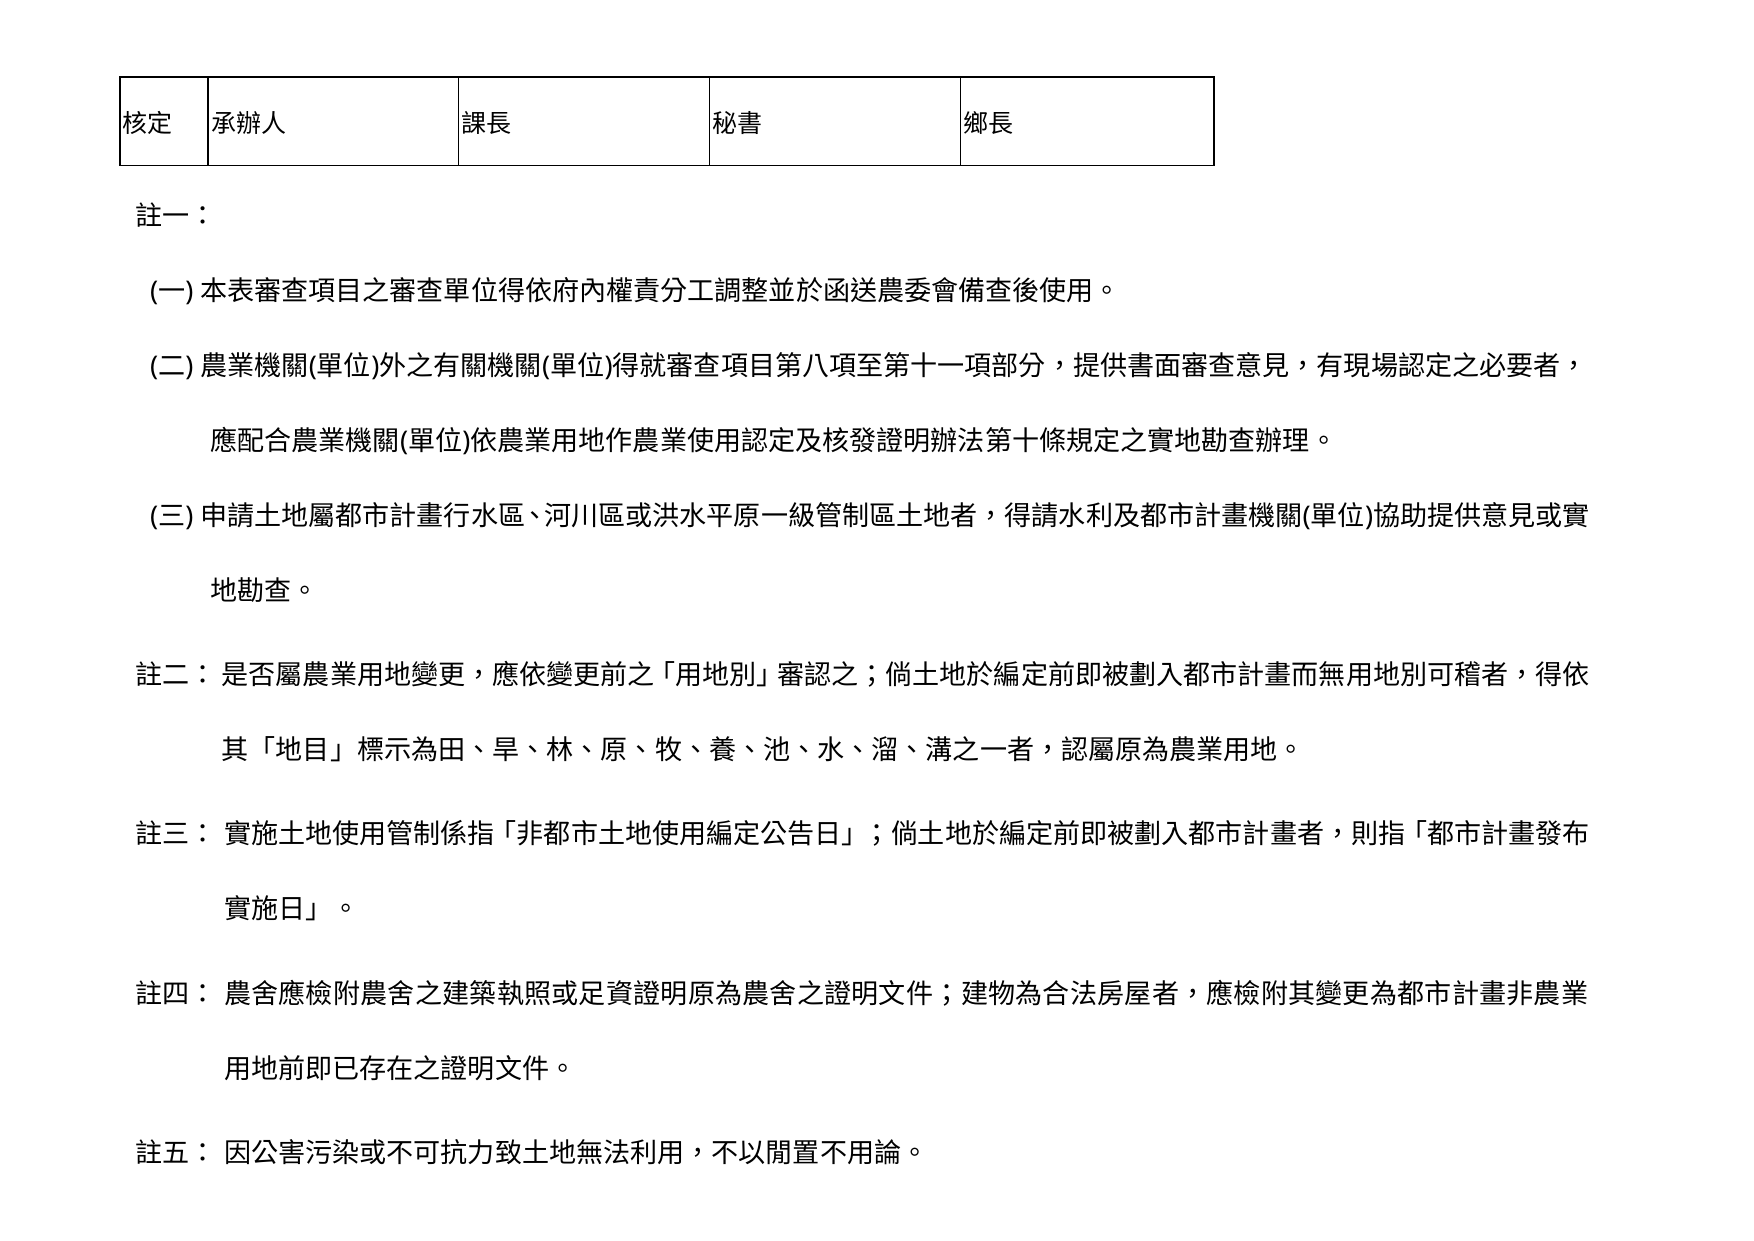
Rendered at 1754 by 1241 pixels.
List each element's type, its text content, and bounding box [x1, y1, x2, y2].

table_cell 核定 [121, 78, 207, 165]
list 是否屬農業用地變更，應依變更前之「用地別」審認之；倘土地於編定前即被劃入都市計畫而無用地別可稽者，得依其「地目」標示為田、旱、林、原、牧、養、池、水、溜、溝之一者，認屬原為農業用地。 [135, 635, 1589, 785]
table_cell 承辦人 [209, 78, 458, 165]
table_cell 秘書 [710, 78, 960, 165]
list 本表審查項目之審查單位得依府內權責分工調整並於函送農委會備查後使用。 [150, 251, 1589, 326]
table_cell 課長 [459, 78, 709, 165]
list 實施土地使用管制係指「非都市土地使用編定公告日」；倘土地於編定前即被劃入都市計畫者，則指「都市計畫發布實施日」。 [135, 794, 1589, 944]
list 申請土地屬都市計畫行水區、河川區或洪水平原一級管制區土地者，得請水利及都市計畫機關(單位)協助提供意見或實地勘查。 [150, 476, 1589, 626]
list 因公害污染或不可抗力致土地無法利用，不以閒置不用論。 [135, 1113, 1589, 1188]
list 農業機關(單位)外之有關機關(單位)得就審查項目第八項至第十一項部分，提供書面審查意見，有現場認定之必要者，應配合農業機關(單位)依農業用地作農業使用認定及核發證明辦法第十條規定之實地勘查辦理。 [150, 326, 1589, 476]
list 農舍應檢附農舍之建築執照或足資證明原為農舍之證明文件；建物為合法房屋者，應檢附其變更為都市計畫非農業用地前即已存在之證明文件。 [135, 954, 1589, 1104]
table_cell 鄉長 [961, 78, 1213, 165]
